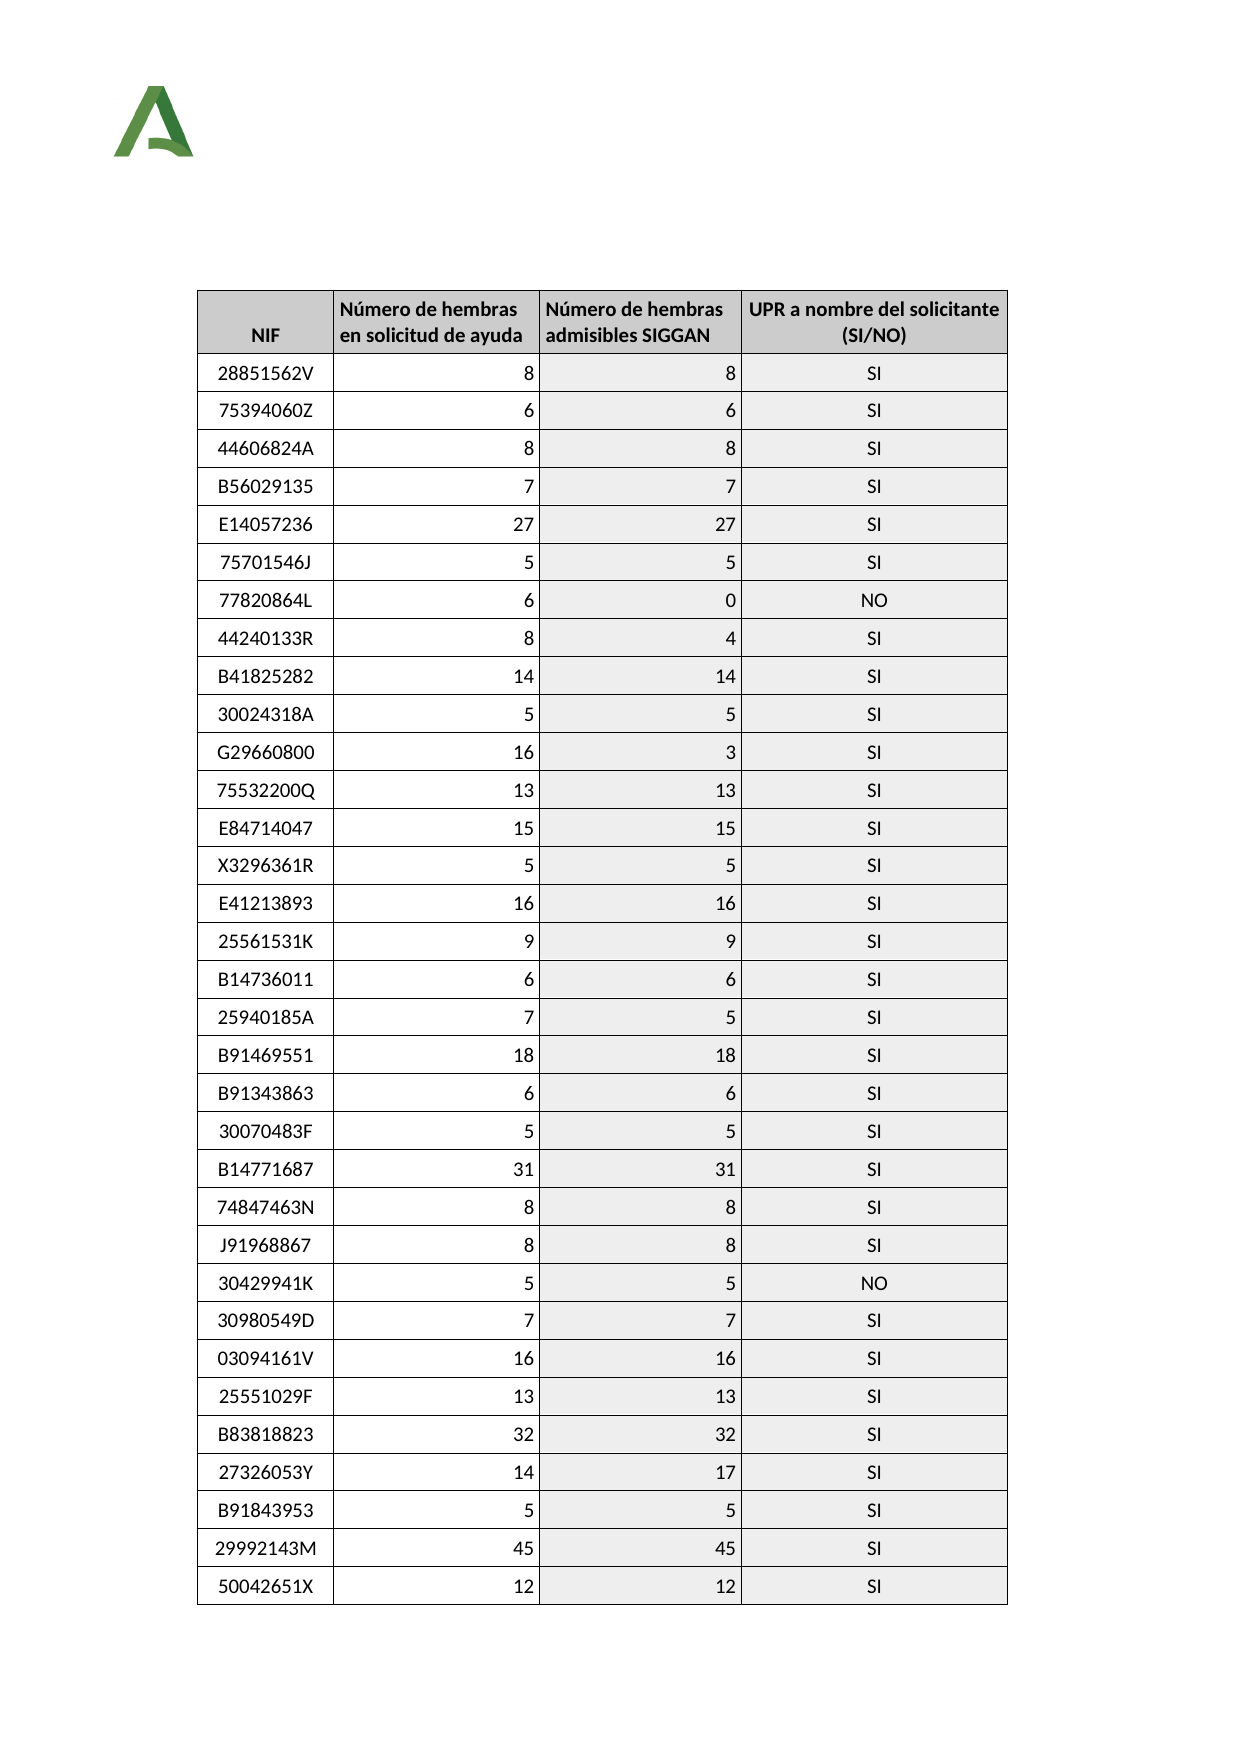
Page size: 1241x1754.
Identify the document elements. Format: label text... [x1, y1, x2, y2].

table_cell 6 [334, 1074, 539, 1111]
table_cell 8 [540, 1226, 741, 1263]
table_cell 18 [540, 1036, 741, 1073]
table_cell B14736011 [198, 961, 333, 997]
table_cell SI [742, 1491, 1007, 1528]
table_cell 30070483F [198, 1112, 333, 1149]
table_cell 12 [540, 1567, 741, 1604]
table_cell 50042651X [198, 1567, 333, 1604]
table_cell SI [742, 430, 1007, 467]
table_cell 7 [540, 1302, 741, 1339]
table_cell 7 [334, 468, 539, 504]
table_cell 5 [334, 1112, 539, 1149]
table_cell 6 [540, 961, 741, 997]
table_header UPR a nombre del solicitante (SI/NO) [742, 291, 1007, 353]
table_cell 17 [540, 1454, 741, 1490]
table_cell E14057236 [198, 506, 333, 542]
table_cell 5 [334, 544, 539, 580]
table_cell 13 [540, 771, 741, 808]
table_cell 9 [334, 923, 539, 959]
table_cell SI [742, 1567, 1007, 1604]
table_cell 27 [540, 506, 741, 542]
table_cell 25561531K [198, 923, 333, 959]
table_cell 32 [540, 1416, 741, 1452]
table_cell 6 [334, 961, 539, 997]
table_cell 15 [334, 809, 539, 846]
table_cell 32 [334, 1416, 539, 1452]
table_cell 8 [334, 354, 539, 391]
table_cell SI [742, 1074, 1007, 1111]
table_cell 16 [334, 885, 539, 922]
table_cell 25551029F [198, 1378, 333, 1414]
table_cell B91343863 [198, 1074, 333, 1111]
table_cell 8 [540, 354, 741, 391]
table_cell 5 [334, 847, 539, 884]
table_cell SI [742, 468, 1007, 504]
table_cell 27 [334, 506, 539, 542]
table_cell SI [742, 392, 1007, 429]
table_cell 5 [334, 695, 539, 732]
table_cell SI [742, 619, 1007, 656]
table_cell SI [742, 1112, 1007, 1149]
table_cell SI [742, 961, 1007, 997]
table_cell 5 [540, 847, 741, 884]
table_cell 75394060Z [198, 392, 333, 429]
table_cell 6 [540, 1074, 741, 1111]
table_cell SI [742, 544, 1007, 580]
table_cell 14 [334, 657, 539, 694]
table_cell SI [742, 1454, 1007, 1490]
table_cell 03094161V [198, 1340, 333, 1377]
table_cell 13 [540, 1378, 741, 1414]
table_cell 5 [540, 1264, 741, 1301]
table_cell SI [742, 1340, 1007, 1377]
table_cell 44606824A [198, 430, 333, 467]
table_cell SI [742, 771, 1007, 808]
table_cell 74847463N [198, 1188, 333, 1225]
table_cell 45 [334, 1529, 539, 1566]
table_cell 5 [540, 695, 741, 732]
table_cell 3 [540, 733, 741, 770]
table_cell 16 [540, 1340, 741, 1377]
table_cell 5 [334, 1491, 539, 1528]
table_cell 30429941K [198, 1264, 333, 1301]
table_cell 8 [540, 1188, 741, 1225]
table_cell SI [742, 1378, 1007, 1414]
table_cell 44240133R [198, 619, 333, 656]
table_cell 13 [334, 1378, 539, 1414]
table_cell 75532200Q [198, 771, 333, 808]
table_cell 77820864L [198, 581, 333, 618]
table_cell 6 [334, 392, 539, 429]
table_cell 45 [540, 1529, 741, 1566]
table_cell 27326053Y [198, 1454, 333, 1490]
table_cell E41213893 [198, 885, 333, 922]
table_cell 18 [334, 1036, 539, 1073]
table_cell 8 [334, 619, 539, 656]
table_cell SI [742, 999, 1007, 1035]
table_cell 5 [334, 1264, 539, 1301]
table_cell E84714047 [198, 809, 333, 846]
table_header Número de hembras admisibles SIGGAN [540, 291, 741, 353]
table_cell B83818823 [198, 1416, 333, 1452]
table_cell 14 [334, 1454, 539, 1490]
table_cell 16 [334, 733, 539, 770]
table_header NIF [198, 291, 333, 353]
picture [109, 81, 198, 161]
table_cell 0 [540, 581, 741, 618]
table_cell 8 [334, 1226, 539, 1263]
table_cell X3296361R [198, 847, 333, 884]
table_cell SI [742, 506, 1007, 542]
table_cell 28851562V [198, 354, 333, 391]
table_cell B14771687 [198, 1150, 333, 1187]
table_cell 30980549D [198, 1302, 333, 1339]
table_cell SI [742, 354, 1007, 391]
table_cell 16 [334, 1340, 539, 1377]
table_cell NO [742, 1264, 1007, 1301]
table_cell 12 [334, 1567, 539, 1604]
table_cell SI [742, 657, 1007, 694]
table_cell 8 [334, 1188, 539, 1225]
table_cell J91968867 [198, 1226, 333, 1263]
table_cell SI [742, 809, 1007, 846]
table_cell 7 [334, 999, 539, 1035]
table_cell SI [742, 1036, 1007, 1073]
table_cell SI [742, 1302, 1007, 1339]
table_header Número de hembras en solicitud de ayuda [334, 291, 539, 353]
table_cell SI [742, 847, 1007, 884]
table_cell 9 [540, 923, 741, 959]
table_cell B56029135 [198, 468, 333, 504]
table_cell 6 [334, 581, 539, 618]
table_cell 31 [334, 1150, 539, 1187]
table_cell B91469551 [198, 1036, 333, 1073]
table_cell 13 [334, 771, 539, 808]
table_cell SI [742, 1188, 1007, 1225]
table_cell 30024318A [198, 695, 333, 732]
table_cell SI [742, 885, 1007, 922]
table_cell 8 [334, 430, 539, 467]
table_cell 16 [540, 885, 741, 922]
table_cell G29660800 [198, 733, 333, 770]
table_cell SI [742, 733, 1007, 770]
table_cell NO [742, 581, 1007, 618]
table_cell 5 [540, 544, 741, 580]
table_cell 5 [540, 1112, 741, 1149]
table_cell 75701546J [198, 544, 333, 580]
table_cell SI [742, 1226, 1007, 1263]
table_cell 15 [540, 809, 741, 846]
table_cell 14 [540, 657, 741, 694]
table_cell SI [742, 1416, 1007, 1452]
table_cell 4 [540, 619, 741, 656]
table_cell 29992143M [198, 1529, 333, 1566]
table_cell 8 [540, 430, 741, 467]
table_cell 7 [334, 1302, 539, 1339]
table_cell 31 [540, 1150, 741, 1187]
table_cell SI [742, 695, 1007, 732]
table_cell SI [742, 1150, 1007, 1187]
table_cell 25940185A [198, 999, 333, 1035]
table_cell 6 [540, 392, 741, 429]
table_cell 7 [540, 468, 741, 504]
table_cell B91843953 [198, 1491, 333, 1528]
table_cell 5 [540, 999, 741, 1035]
table_cell SI [742, 1529, 1007, 1566]
table_cell 5 [540, 1491, 741, 1528]
table_cell B41825282 [198, 657, 333, 694]
table_cell SI [742, 923, 1007, 959]
